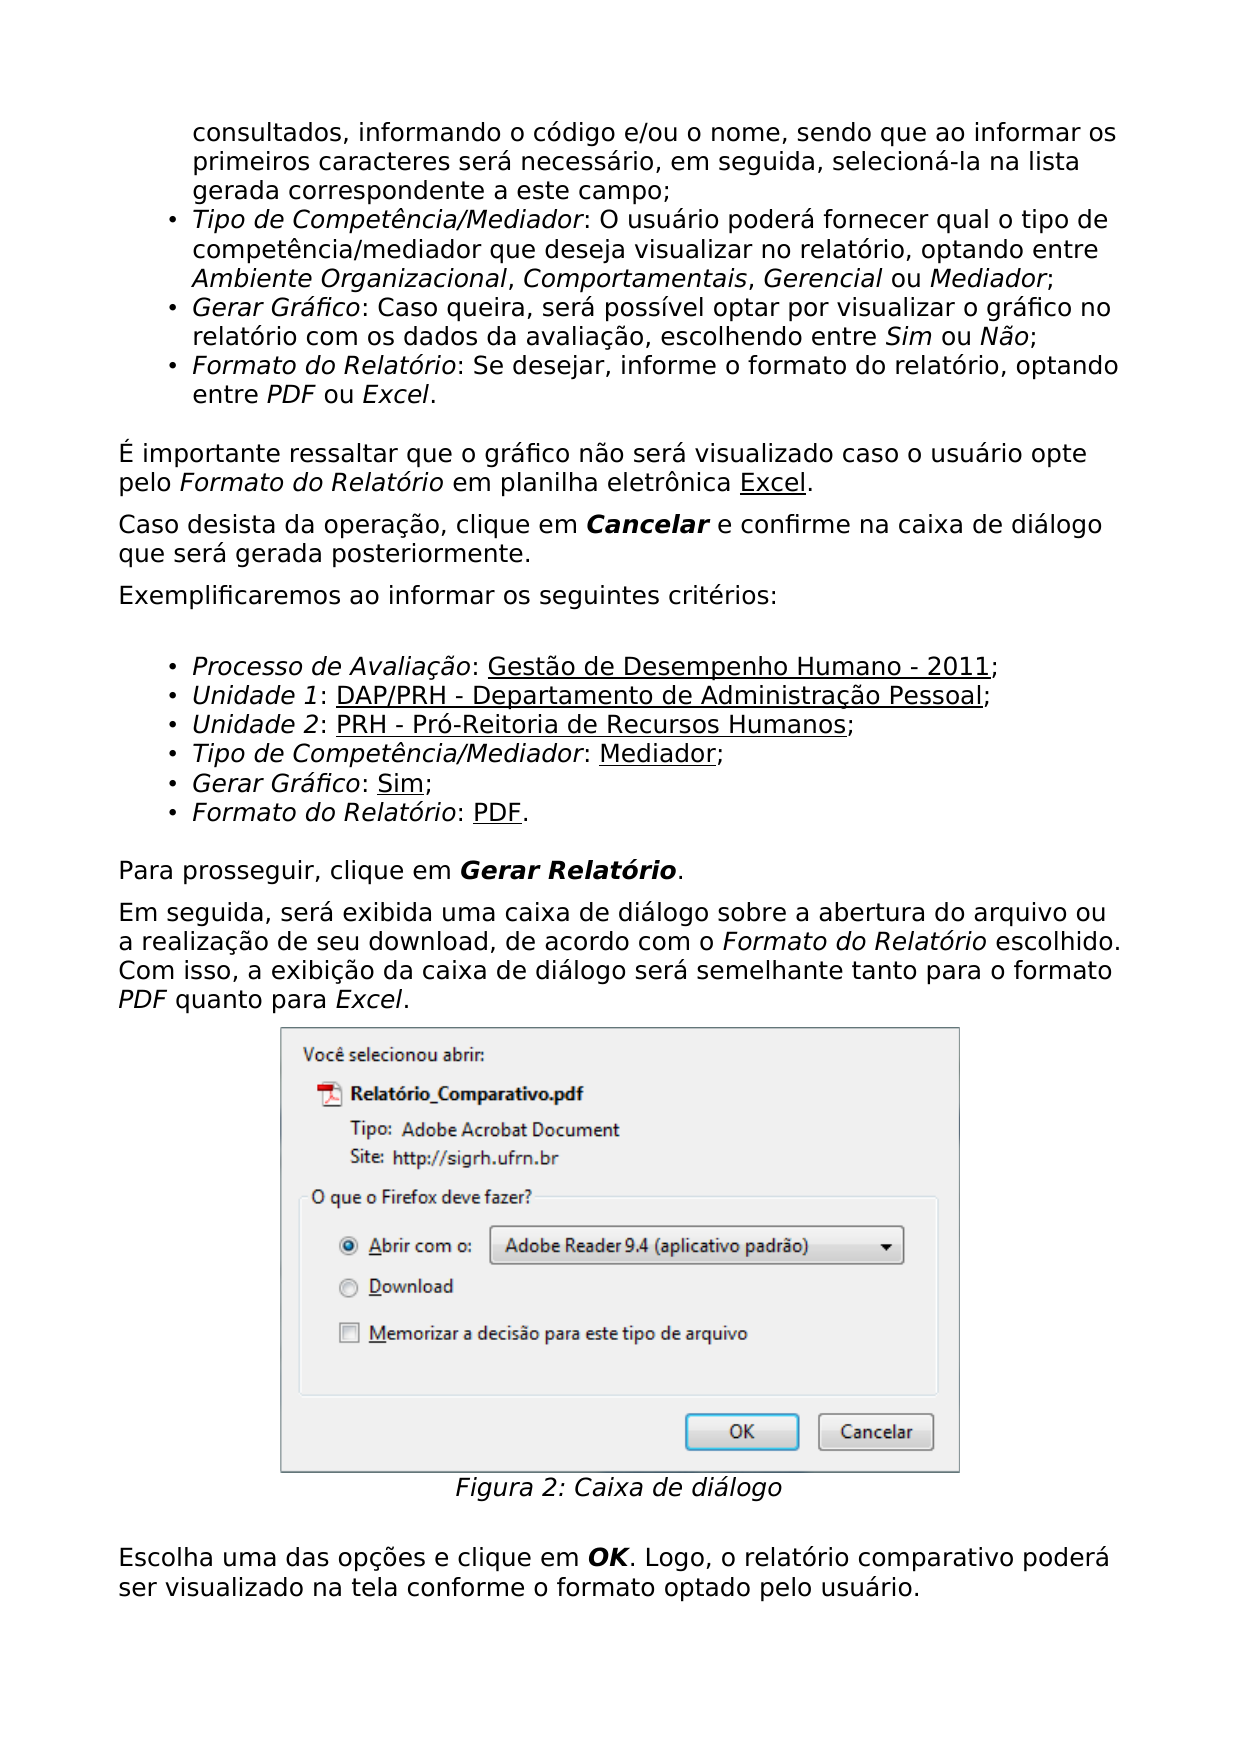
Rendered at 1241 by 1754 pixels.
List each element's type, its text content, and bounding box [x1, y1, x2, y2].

list Tipo de Competência/Mediador: O usuário poderá fornecer qual o tipo de competência/mediador que deseja visualizar no relatório, optando entre Ambiente Organizacional, Comportamentais, Gerencial ou Mediador; [177, 206, 1122, 293]
text Para prosseguir, clique em Gerar Relatório. [118, 857, 1122, 886]
text Exemplificaremos ao informar os seguintes critérios: [118, 581, 1122, 610]
list Tipo de Competência/Mediador: Mediador; [177, 739, 1122, 769]
text Escolha uma das opções e clique em OK. Logo, o relatório comparativo poderá ser visualizado na tela conforme o formato optado pelo usuário. [118, 1543, 1122, 1602]
list Unidade 1: DAP/PRH - Departamento de Administração Pessoal; [177, 681, 1122, 710]
list Formato do Relatório: PDF. [177, 798, 1122, 827]
list Processo de Avaliação: Gestão de Desempenho Humano - 2011; [177, 652, 1122, 681]
text É importante ressaltar que o gráfico não será visualizado caso o usuário opte pelo Formato do Relatório em planilha eletrônica Excel. [118, 439, 1122, 498]
list Gerar Gráfico: Caso queira, será possível optar por visualizar o gráfico no relatório com os dados da avaliação, escolhendo entre Sim ou Não; [177, 293, 1122, 351]
text Caso desista da operação, clique em Cancelar e confirme na caixa de diálogo que será gerada posteriormente. [118, 510, 1122, 568]
text Em seguida, será exibida uma caixa de diálogo sobre a abertura do arquivo ou a realização de seu download, de acordo com o Formato do Relatório escolhido. Com isso, a exibição da caixa de diálogo será semelhante tanto para o formato PDF quanto para Excel. [118, 898, 1122, 1015]
list consultados, informando o código e/ou o nome, sendo que ao informar os primeiros caracteres será necessário, em seguida, selecioná-la na lista gerada correspondente a este campo; [177, 118, 1122, 206]
picture [280, 1027, 960, 1473]
text Figura 2: Caixa de diálogo [280, 1473, 960, 1502]
list Formato do Relatório: Se desejar, informe o formato do relatório, optando entre PDF ou Excel. [177, 351, 1122, 410]
list Unidade 2: PRH - Pró-Reitoria de Recursos Humanos; [177, 710, 1122, 739]
list Gerar Gráfico: Sim; [177, 769, 1122, 798]
